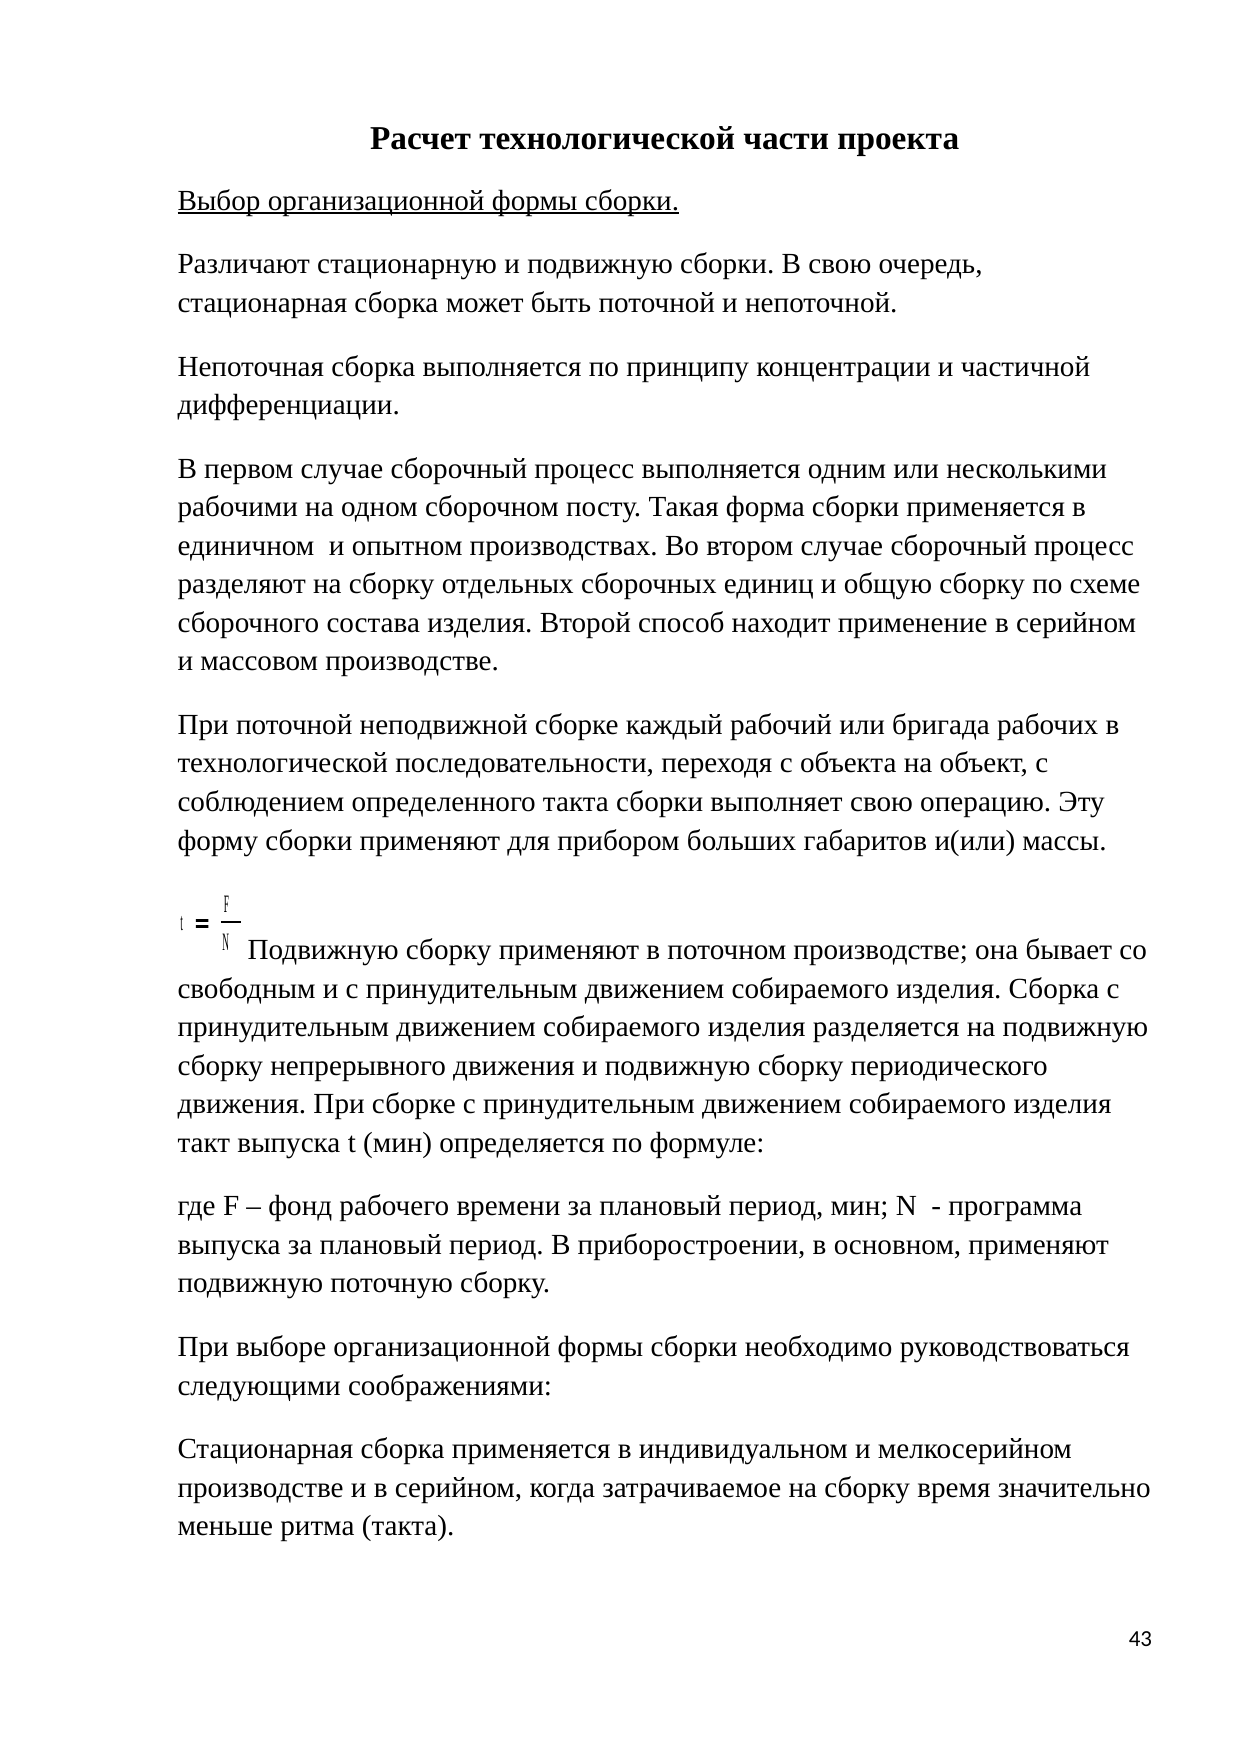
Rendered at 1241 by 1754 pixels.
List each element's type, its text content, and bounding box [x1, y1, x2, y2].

text При поточной неподвижной сборке каждый рабочий или бригада рабочих в технологической последовательности, переходя с объекта на объект, с соблюдением определенного такта сборки выполняет свою операцию. Эту форму сборки применяют для прибором больших габаритов и(или) массы. [177, 707, 1152, 856]
text При выборе организационной формы сборки необходимо руководствоваться следующими соображениями: [177, 1329, 1152, 1401]
text где F – фонд рабочего времени за плановый период, мин; N - программа выпуска за плановый период. В приборостроении, в основном, применяют подвижную поточную сборку. [177, 1188, 1152, 1299]
text В первом случае сборочный процесс выполняется одним или несколькими рабочими на одном сборочном посту. Такая форма сборки применяется в единичном и опытном производствах. Во втором случае сборочный процесс разделяют на сборку отдельных сборочных единиц и общую сборку по схеме сборочного состава изделия. Второй способ находит применение в серийном и массовом производстве. [177, 451, 1152, 677]
text Выбор организационной формы сборки. [177, 183, 1152, 217]
text Стационарная сборка применяется в индивидуальном и мелкосерийном производстве и в серийном, когда затрачиваемое на сборку время значительно меньше ритма (такта). [177, 1431, 1152, 1542]
text Непоточная сборка выполняется по принципу концентрации и частичной дифференциации. [177, 349, 1152, 421]
text Подвижную сборку применяют в поточном производстве; она бывает со свободным и с принудительным движением собираемого изделия. Сборка с принудительным движением собираемого изделия разделяется на подвижную сборку непрерывного движения и подвижную сборку периодического движения. При сборке с принудительным движением собираемого изделия такт выпуска t (мин) определяется по формуле: [177, 886, 1152, 1158]
text Различают стационарную и подвижную сборки. В свою очередь, стационарная сборка может быть поточной и непоточной. [177, 247, 1152, 319]
text Расчет технологической части проекта [177, 118, 1152, 156]
